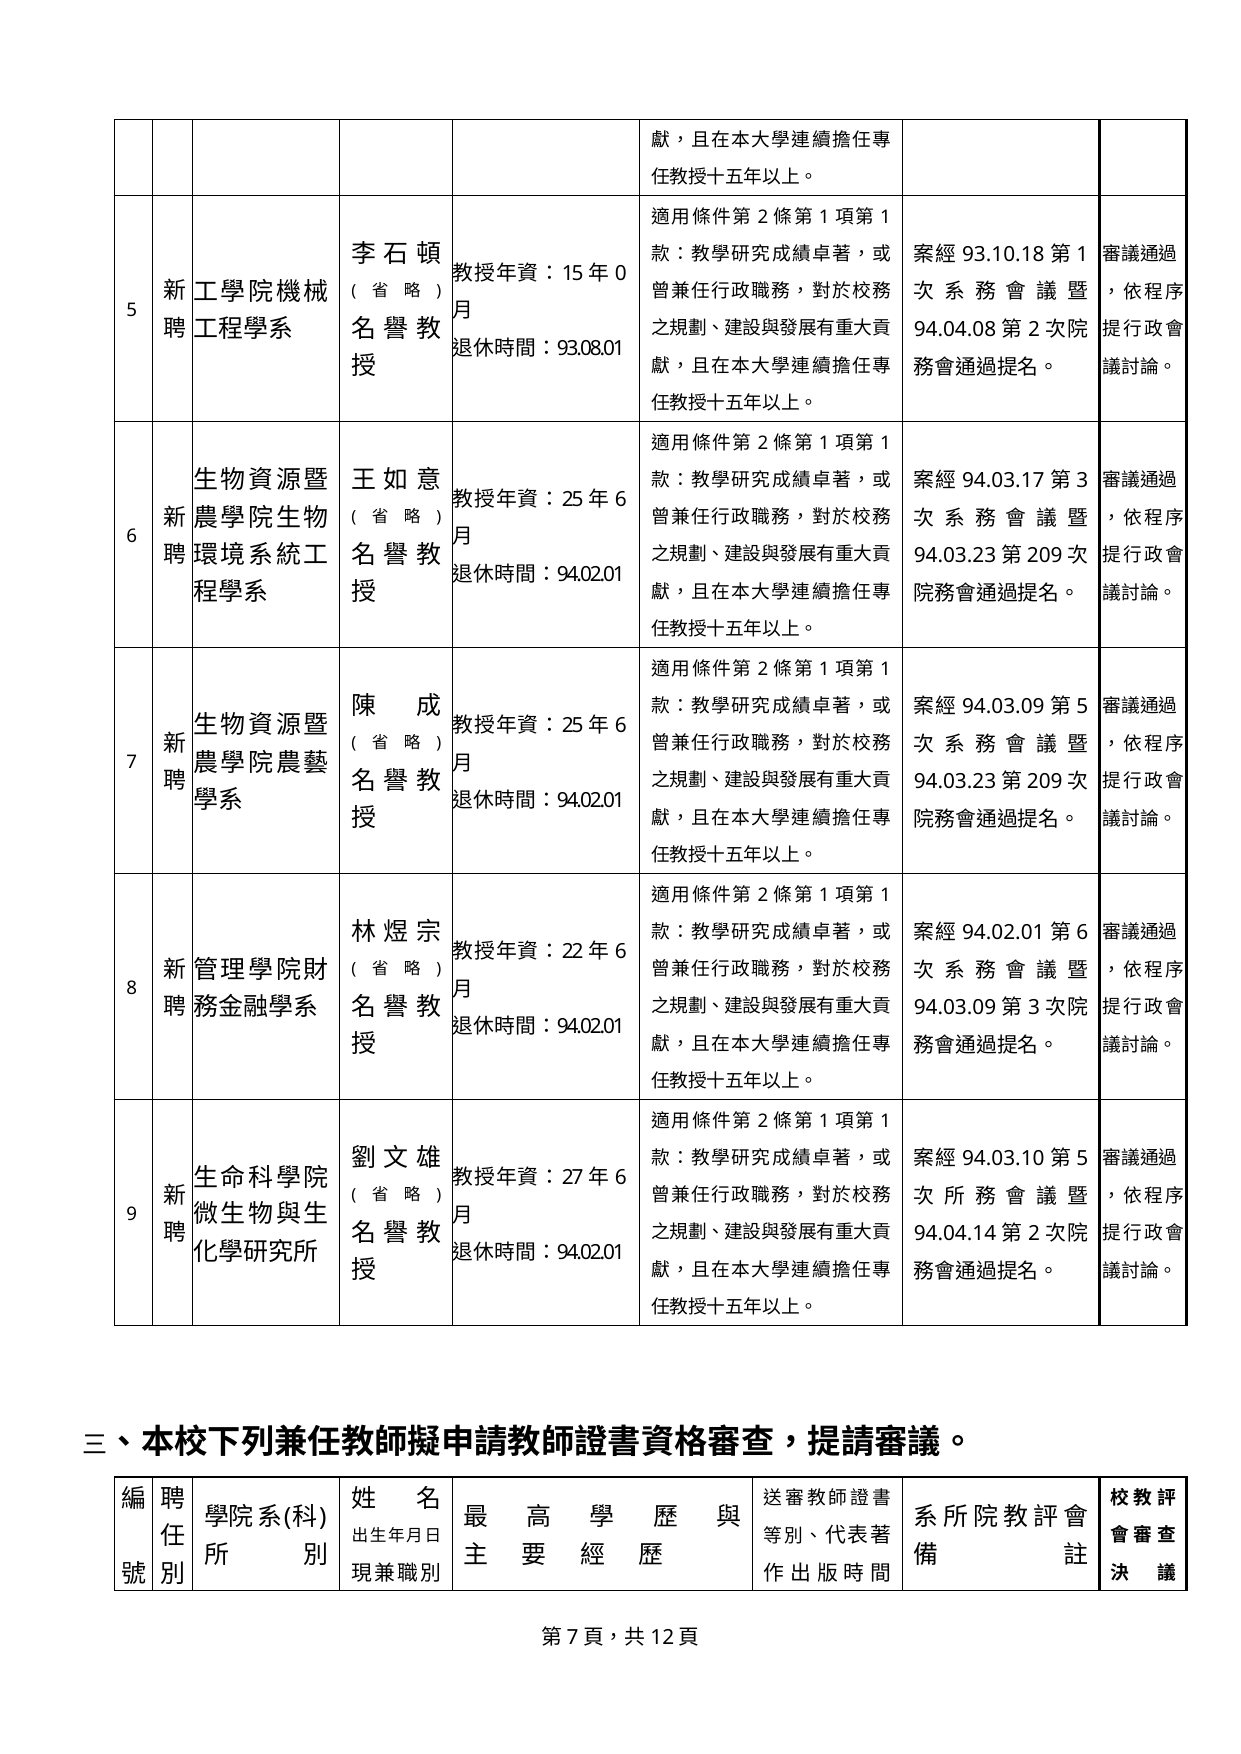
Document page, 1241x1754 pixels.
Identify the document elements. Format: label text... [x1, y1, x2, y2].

table_cell 審議通過 ，依程序提行政會議討論。 [1101, 196, 1185, 421]
table_cell 審議通過 ，依程序提行政會議討論。 [1101, 422, 1185, 647]
table_cell 審議通過 ，依程序提行政會議討論。 [1101, 1100, 1185, 1325]
table_cell 審議通過 ，依程序提行政會議討論。 [1101, 648, 1185, 873]
table_cell 新聘 [153, 874, 192, 1099]
table_cell 新聘 [153, 196, 192, 421]
table_cell [193, 120, 339, 195]
table_cell 9 [115, 1100, 152, 1325]
table_cell 生物資源暨農學院生物環境系統工程學系 [193, 422, 339, 647]
table_cell 生命科學院微生物與生化學研究所 [193, 1100, 339, 1325]
table_cell 6 [115, 422, 152, 647]
table_cell 教授年資：25年6月 退休時間：94.02.01 [453, 648, 639, 873]
table_header 最高學歷與 主要經歷 [453, 1478, 752, 1590]
table_cell [903, 120, 1098, 195]
table_cell 適用條件第2條第1項第1款：教學研究成績卓著，或曾兼任行政職務，對於校務之規劃、建設與發展有重大貢獻，且在本大學連續擔任專任教授十五年以上。 [640, 1100, 902, 1325]
table_cell [115, 120, 152, 195]
table_cell 陳成 (省略) 名譽教授 [340, 648, 452, 873]
table_cell 審議通過 ，依程序提行政會議討論。 [1101, 874, 1185, 1099]
table_cell 案經94.03.10第5次所務會議暨94.04.14第2次院務會通過提名。 [903, 1100, 1098, 1325]
table_cell 5 [115, 196, 152, 421]
table_cell 適用條件第2條第1項第1款：教學研究成績卓著，或曾兼任行政職務，對於校務之規劃、建設與發展有重大貢獻，且在本大學連續擔任專任教授十五年以上。 [640, 422, 902, 647]
table_cell [1101, 120, 1185, 195]
table_header 編 號 [115, 1478, 152, 1590]
table_cell 教授年資：27年6月 退休時間：94.02.01 [453, 1100, 639, 1325]
table_cell 李石頓 (省略) 名譽教授 [340, 196, 452, 421]
table_cell 新聘 [153, 422, 192, 647]
table_header 姓 名 出生年月日 現兼職別 [340, 1478, 452, 1590]
table_header 送審教師證書等別、代表著作出版時間 [753, 1478, 902, 1590]
table_cell 適用條件第2條第1項第1款：教學研究成績卓著，或曾兼任行政職務，對於校務之規劃、建設與發展有重大貢獻，且在本大學連續擔任專任教授十五年以上。 [640, 648, 902, 873]
table_cell 獻，且在本大學連續擔任專任教授十五年以上。 [640, 120, 902, 195]
table_cell 適用條件第2條第1項第1款：教學研究成績卓著，或曾兼任行政職務，對於校務之規劃、建設與發展有重大貢獻，且在本大學連續擔任專任教授十五年以上。 [640, 874, 902, 1099]
table_cell [153, 120, 192, 195]
table_cell 管理學院財務金融學系 [193, 874, 339, 1099]
table_cell 劉文雄 (省略) 名譽教授 [340, 1100, 452, 1325]
table_header 系所院教評會 備註 [903, 1478, 1098, 1590]
table_cell 適用條件第2條第1項第1款：教學研究成績卓著，或曾兼任行政職務，對於校務之規劃、建設與發展有重大貢獻，且在本大學連續擔任專任教授十五年以上。 [640, 196, 902, 421]
table_cell [340, 120, 452, 195]
table_cell 8 [115, 874, 152, 1099]
table_cell 教授年資：25年6月 退休時間：94.02.01 [453, 422, 639, 647]
table_cell 新聘 [153, 1100, 192, 1325]
table_cell [453, 120, 639, 195]
table_cell 案經94.03.17第3次系務會議暨94.03.23第209次院務會通過提名。 [903, 422, 1098, 647]
table_cell 生物資源暨農學院農藝學系 [193, 648, 339, 873]
table_cell 教授年資：15年0月 退休時間：93.08.01 [453, 196, 639, 421]
table_header 聘任別 [153, 1478, 192, 1590]
table_cell 教授年資：22年6月 退休時間：94.02.01 [453, 874, 639, 1099]
table_cell 7 [115, 648, 152, 873]
table_header 校教評會審查決議 [1101, 1478, 1185, 1590]
table_cell 工學院機械工程學系 [193, 196, 339, 421]
table_cell 案經94.02.01第6次系務會議暨94.03.09第3次院務會通過提名。 [903, 874, 1098, 1099]
table_cell 案經94.03.09第5次系務會議暨94.03.23第209次院務會通過提名。 [903, 648, 1098, 873]
table_cell 新聘 [153, 648, 192, 873]
table_cell 案經93.10.18第1次系務會議暨94.04.08第2次院務會通過提名。 [903, 196, 1098, 421]
table_cell 王如意 (省略) 名譽教授 [340, 422, 452, 647]
table_header 學院 系(科) 所別 [193, 1478, 339, 1590]
table_cell 林煜宗 (省略) 名譽教授 [340, 874, 452, 1099]
text 三、本校下列兼任教師擬申請教師證書資格審查，提請審議。 [83, 1401, 1181, 1476]
